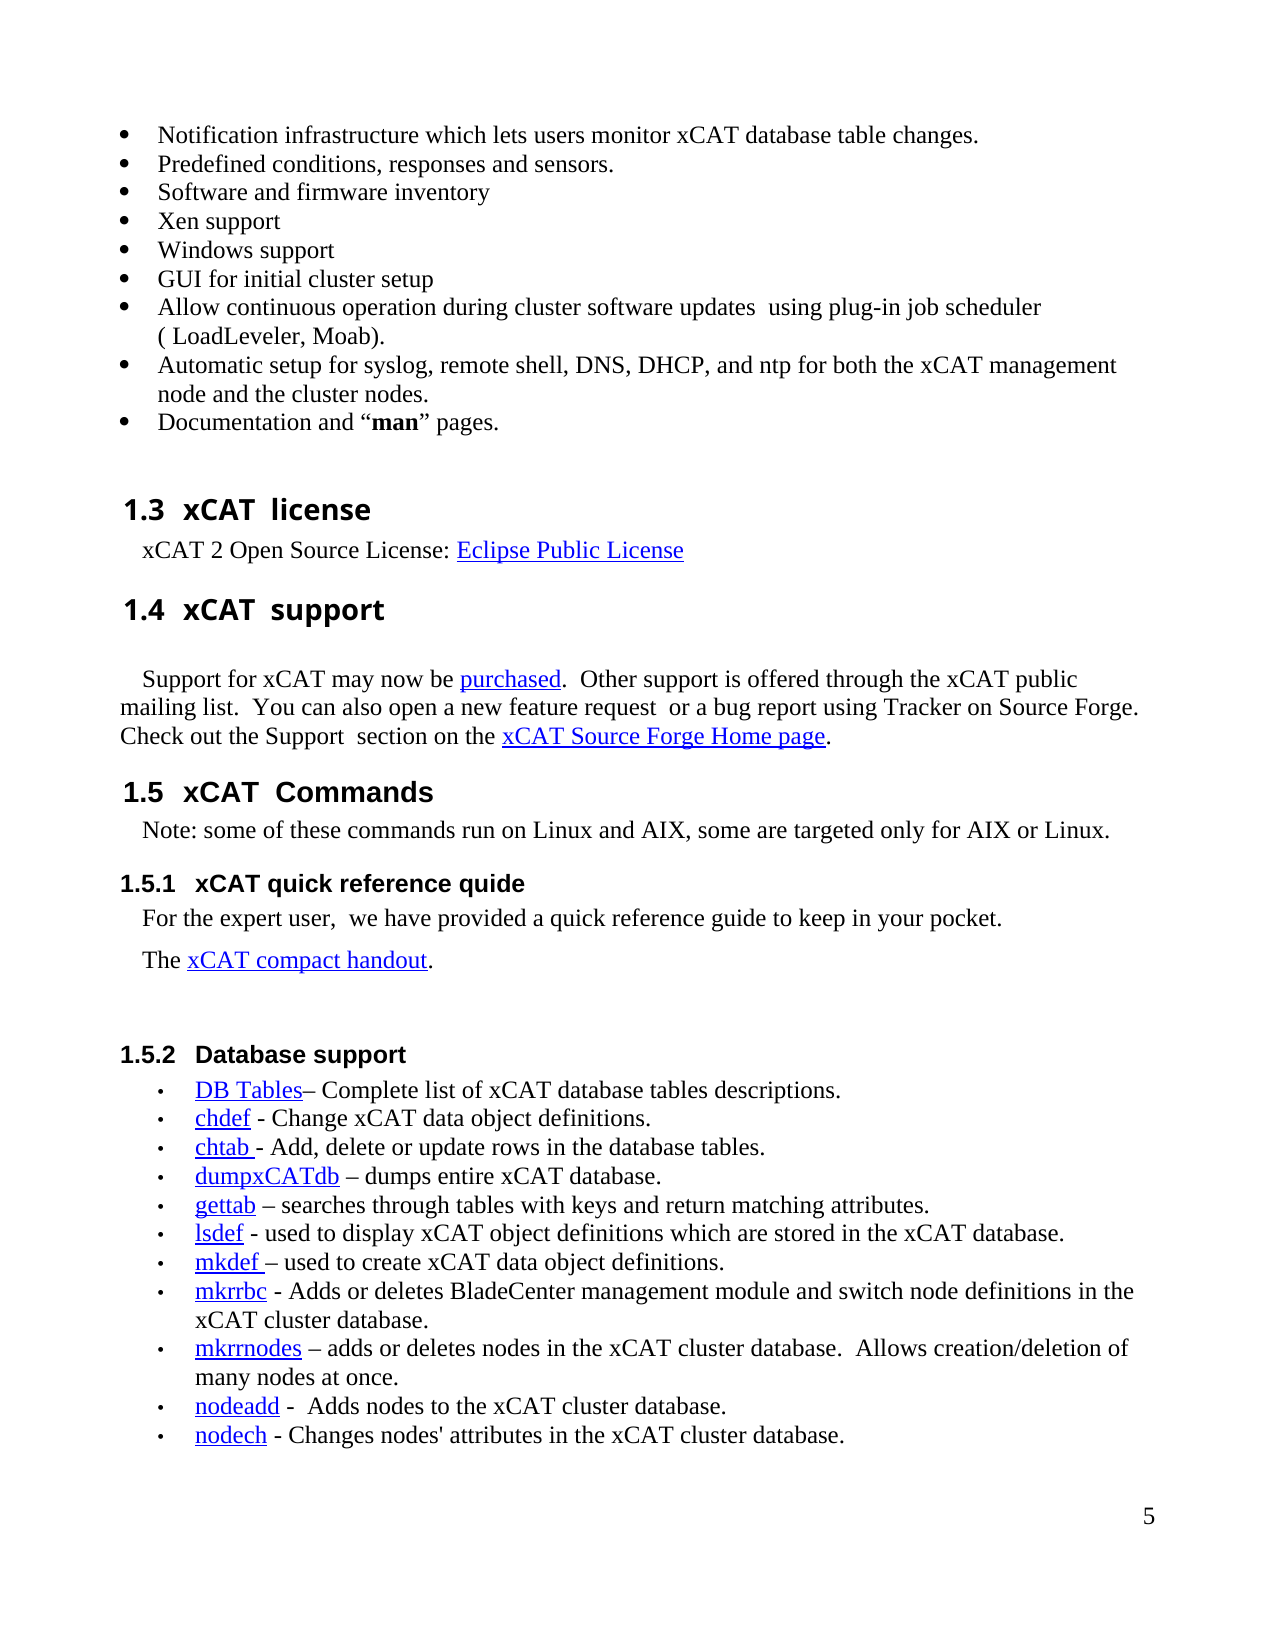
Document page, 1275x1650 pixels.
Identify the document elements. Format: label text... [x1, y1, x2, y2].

list Notification infrastructure which lets users monitor xCAT database table changes. [120, 120, 1155, 149]
list mkdef – used to create xCAT data object definitions. [157, 1247, 1155, 1276]
list mkrrbc - Adds or deletes BladeCenter management module and switch node definitions in the xCAT cluster database. [157, 1276, 1155, 1333]
list chtab - Add, delete or update rows in the database tables. [157, 1132, 1155, 1161]
list Software and firmware inventory [120, 177, 1155, 206]
list Xen support [120, 206, 1155, 235]
text Support for xCAT may now be purchased. Other support is offered through the xCAT public mailing list. You can also open a new feature request or a bug report using Tracker on Source Forge. Check out the Support section on the xCAT Source Forge Home page. [120, 664, 1155, 750]
list Documentation and “man” pages. [120, 407, 1155, 436]
subtitle xCAT support [123, 589, 1155, 629]
list nodeadd - Adds nodes to the xCAT cluster database. [157, 1391, 1155, 1420]
list DB Tables– Complete list of xCAT database tables descriptions. [157, 1075, 1155, 1103]
list mkrrnodes – adds or deletes nodes in the xCAT cluster database. Allows creation/deletion of many nodes at once. [157, 1333, 1155, 1391]
subtitle xCAT Commands [123, 775, 1155, 808]
list lsdef - used to display xCAT object definitions which are stored in the xCAT database. [157, 1218, 1155, 1247]
list chdef - Change xCAT data object definitions. [157, 1103, 1155, 1132]
list Predefined conditions, responses and sensors. [120, 149, 1155, 177]
text xCAT 2 Open Source License: Eclipse Public License [120, 536, 1155, 564]
list nodech - Changes nodes' attributes in the xCAT cluster database. [157, 1420, 1155, 1448]
text For the expert user, we have provided a quick reference guide to keep in your pocket. [120, 903, 1155, 932]
list Automatic setup for syslog, remote shell, DNS, DHCP, and ntp for both the xCAT management node and the cluster nodes. [120, 350, 1155, 407]
list gettab – searches through tables with keys and return matching attributes. [157, 1190, 1155, 1218]
list Allow continuous operation during cluster software updates using plug-in job scheduler ( LoadLeveler, Moab). [120, 292, 1155, 350]
subtitle Database support [120, 1040, 1155, 1068]
text The xCAT compact handout. [120, 945, 1155, 973]
list Windows support [120, 235, 1155, 264]
list GUI for initial cluster setup [120, 264, 1155, 292]
subtitle xCAT license [123, 490, 1155, 529]
subtitle xCAT quick reference quide [120, 868, 1155, 897]
text Note: some of these commands run on Linux and AIX, some are targeted only for AIX or Linux. [120, 815, 1155, 843]
list dumpxCATdb – dumps entire xCAT database. [157, 1161, 1155, 1190]
